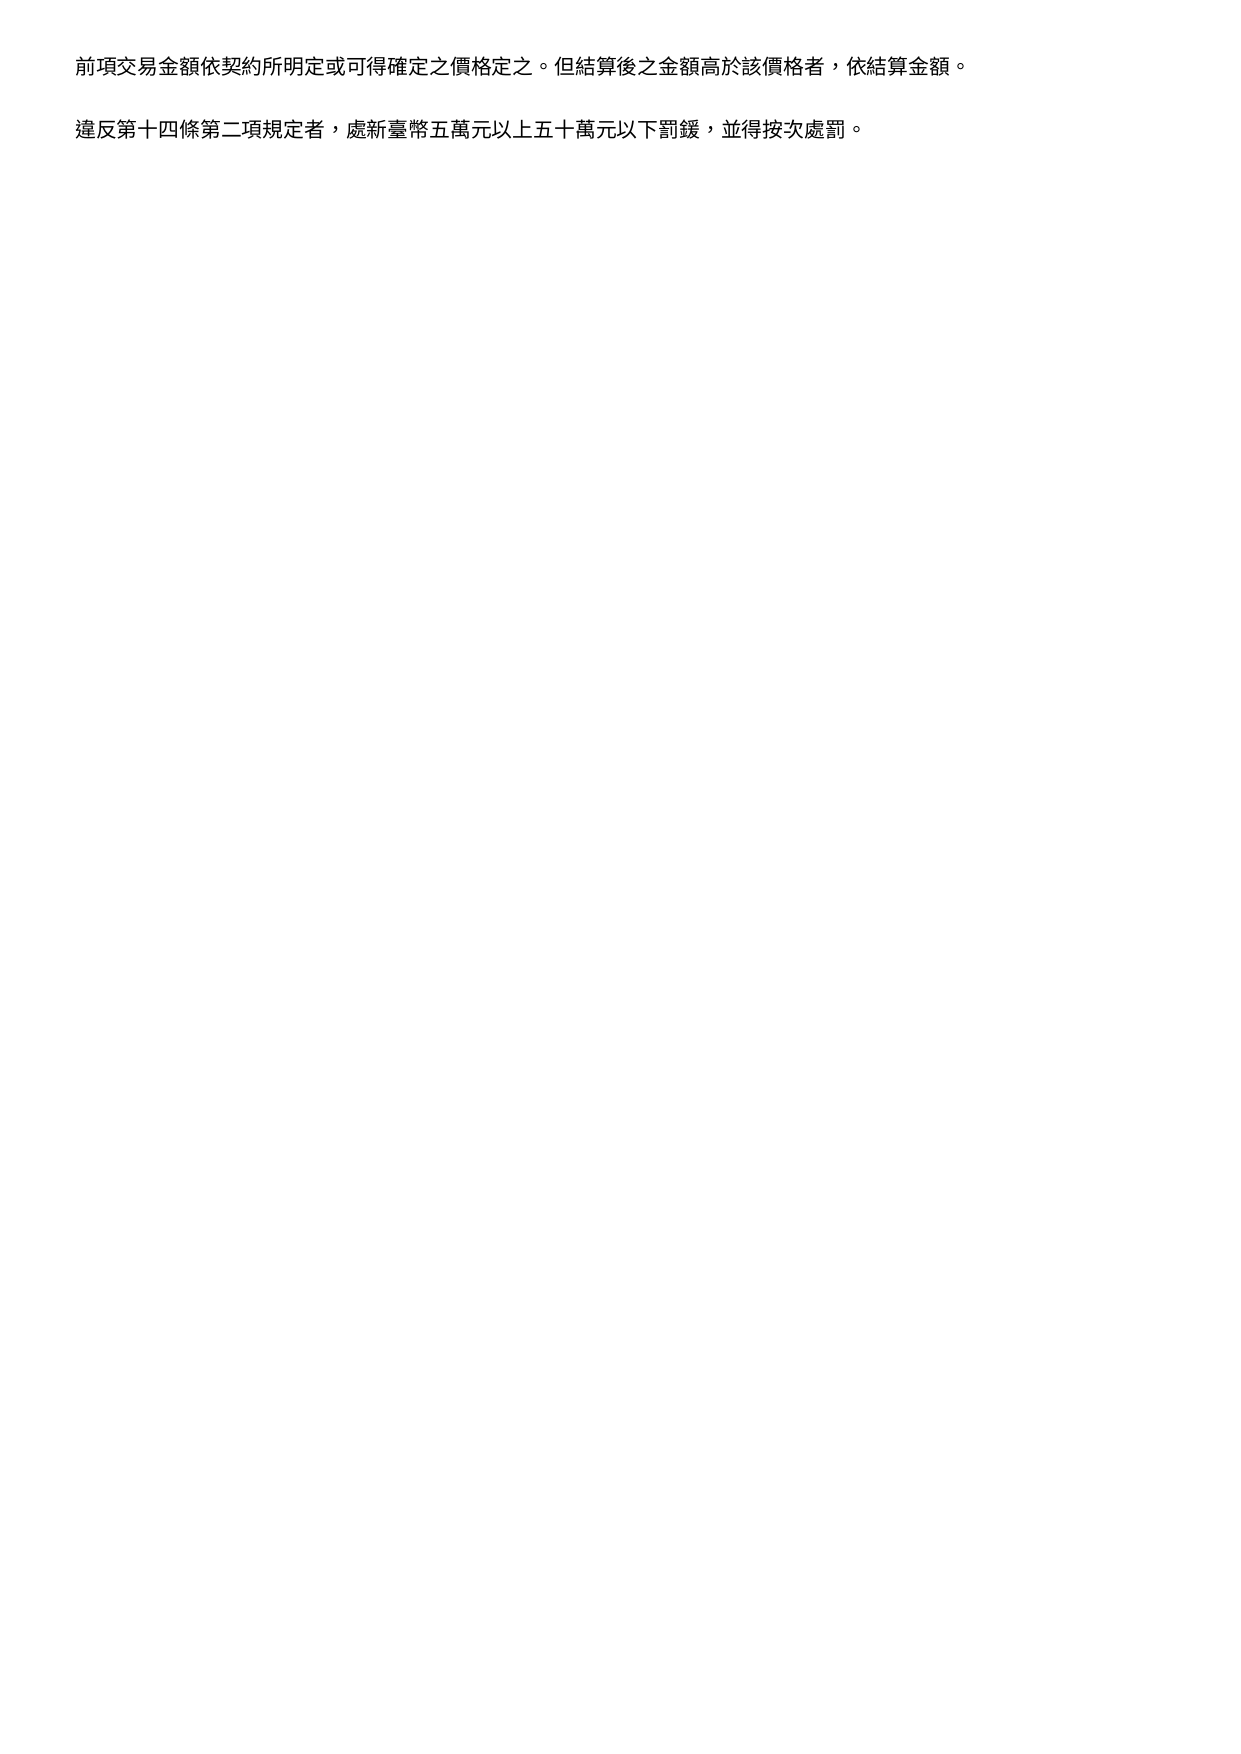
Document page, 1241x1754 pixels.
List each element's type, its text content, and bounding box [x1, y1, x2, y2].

text 前項交易金額依契約所明定或可得確定之價格定之。但結算後之金額高於該價格者，依結算金額。 [75, 24, 1125, 86]
text 違反第十四條第二項規定者，處新臺幣五萬元以上五十萬元以下罰鍰，並得按次處罰。 [30, 86, 1234, 149]
